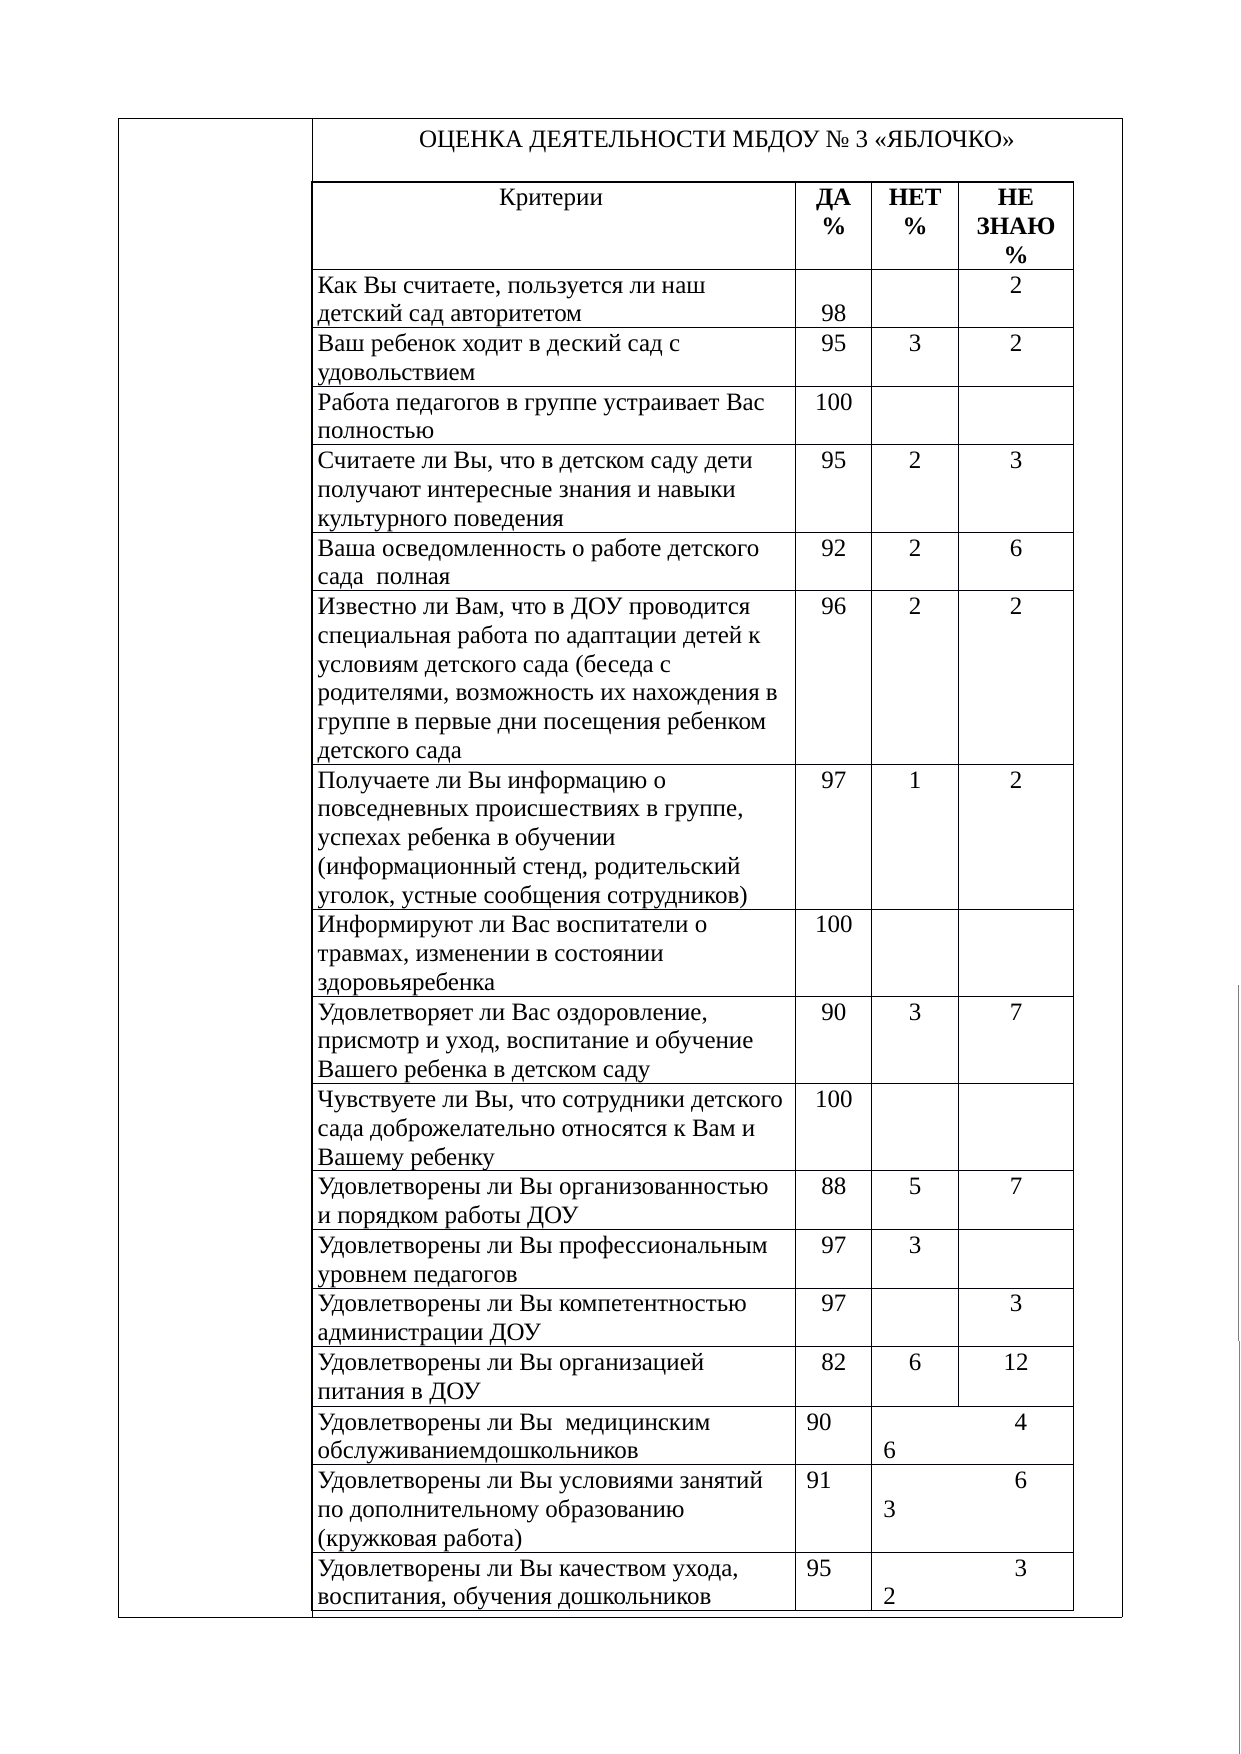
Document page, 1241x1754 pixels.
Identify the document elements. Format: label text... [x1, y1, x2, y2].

table_cell 95 [796, 328, 871, 386]
table_cell 95 [796, 445, 871, 532]
table_cell 5 [872, 1171, 958, 1229]
table_cell 4 6 [872, 1407, 1073, 1464]
table_cell 6 3 [872, 1465, 1073, 1552]
table_cell [872, 387, 958, 444]
table_cell Удовлетворены ли Вы организацией питания в ДОУ [313, 1347, 795, 1406]
table_cell 90 [796, 1407, 871, 1464]
table_cell Считаете ли Вы, что в детском саду дети получают интересные знания и навыки культурного поведения [313, 445, 795, 532]
table_cell [959, 910, 1073, 996]
table_cell Получаете ли Вы информацию о повседневных происшествиях в группе, успехах ребенка в обучении (информационный стенд, родительский уголок, устные сообщения сотрудников) [313, 765, 795, 908]
table_cell Удовлетворены ли Вы профессиональным уровнем педагогов [313, 1230, 795, 1287]
table_cell 98 [796, 270, 871, 327]
table_cell [872, 1289, 958, 1346]
table_cell 3 2 [872, 1553, 1073, 1610]
table_cell Ваша осведомленность о работе детского сада полная [313, 533, 795, 590]
table_cell 2 [959, 328, 1073, 386]
table_cell 91 [796, 1465, 871, 1552]
table_cell Удовлетворены ли Вы организованностью и порядком работы ДОУ [313, 1171, 795, 1229]
table_cell ОЦЕНКА ДЕЯТЕЛЬНОСТИ МБДОУ № 3 «ЯБЛОЧКО» [313, 119, 1122, 1617]
table_header ДА % [796, 183, 871, 269]
table_cell 96 [796, 591, 871, 764]
table_cell 7 [959, 1171, 1073, 1229]
table_cell [959, 1084, 1073, 1170]
table_cell Работа педагогов в группе устраивает Вас полностью [313, 387, 795, 444]
table_cell 88 [796, 1171, 871, 1229]
table_cell Удовлетворены ли Вы медицинским обслуживаниемдошкольников [313, 1407, 795, 1464]
table_cell 3 [959, 445, 1073, 532]
table_cell 100 [796, 1084, 871, 1170]
table_cell 90 [796, 997, 871, 1083]
table_cell [119, 119, 312, 1617]
table_cell [959, 1230, 1073, 1287]
table_header Критерии [313, 183, 795, 269]
table_cell Ваш ребенок ходит в деский сад с удовольствием [313, 328, 795, 386]
table_cell 2 [872, 533, 958, 590]
table_cell 100 [796, 387, 871, 444]
table_cell Удовлетворяет ли Вас оздоровление, присмотр и уход, воспитание и обучение Вашего ребенка в детском саду [313, 997, 795, 1083]
table_cell 3 [872, 997, 958, 1083]
table_cell Удовлетворены ли Вы условиями занятий по дополнительному образованию (кружковая работа) [313, 1465, 795, 1552]
table_cell 2 [959, 765, 1073, 908]
table_cell Информируют ли Вас воспитатели о травмах, изменении в состоянии здоровьяребенка [313, 910, 795, 996]
table_cell 7 [959, 997, 1073, 1083]
table_cell 92 [796, 533, 871, 590]
table_cell 3 [872, 1230, 958, 1287]
table_cell 2 [959, 591, 1073, 764]
table_cell [872, 270, 958, 327]
table_cell 97 [796, 1289, 871, 1346]
table_cell 6 [959, 533, 1073, 590]
table_cell Чувствуете ли Вы, что сотрудники детского сада доброжелательно относятся к Вам и Вашему ребенку [313, 1084, 795, 1170]
table_cell 6 [872, 1347, 958, 1406]
table_cell [872, 910, 958, 996]
table_cell 97 [796, 765, 871, 908]
table_cell Как Вы считаете, пользуется ли наш детский сад авторитетом [313, 270, 795, 327]
table_cell 12 [959, 1347, 1073, 1406]
table_cell Известно ли Вам, что в ДОУ проводится специальная работа по адаптации детей к условиям детского сада (беседа с родителями, возможность их нахождения в группе в первые дни посещения ребенком детского сада [313, 591, 795, 764]
table_cell 95 [796, 1553, 871, 1610]
table_header НЕТ% [872, 183, 958, 269]
table_cell 2 [959, 270, 1073, 327]
table_cell 3 [959, 1289, 1073, 1346]
table_cell 82 [796, 1347, 871, 1406]
table_cell 2 [872, 591, 958, 764]
table_cell Удовлетворены ли Вы компетентностью администрации ДОУ [313, 1289, 795, 1346]
table_cell 3 [872, 328, 958, 386]
table_cell 1 [872, 765, 958, 908]
table_cell 97 [796, 1230, 871, 1287]
table_cell 100 [796, 910, 871, 996]
table_header НЕ ЗНАЮ% [959, 183, 1073, 269]
table_cell [959, 387, 1073, 444]
table_cell [872, 1084, 958, 1170]
table_cell 2 [872, 445, 958, 532]
table_cell Удовлетворены ли Вы качеством ухода, воспитания, обучения дошкольников [313, 1553, 795, 1610]
